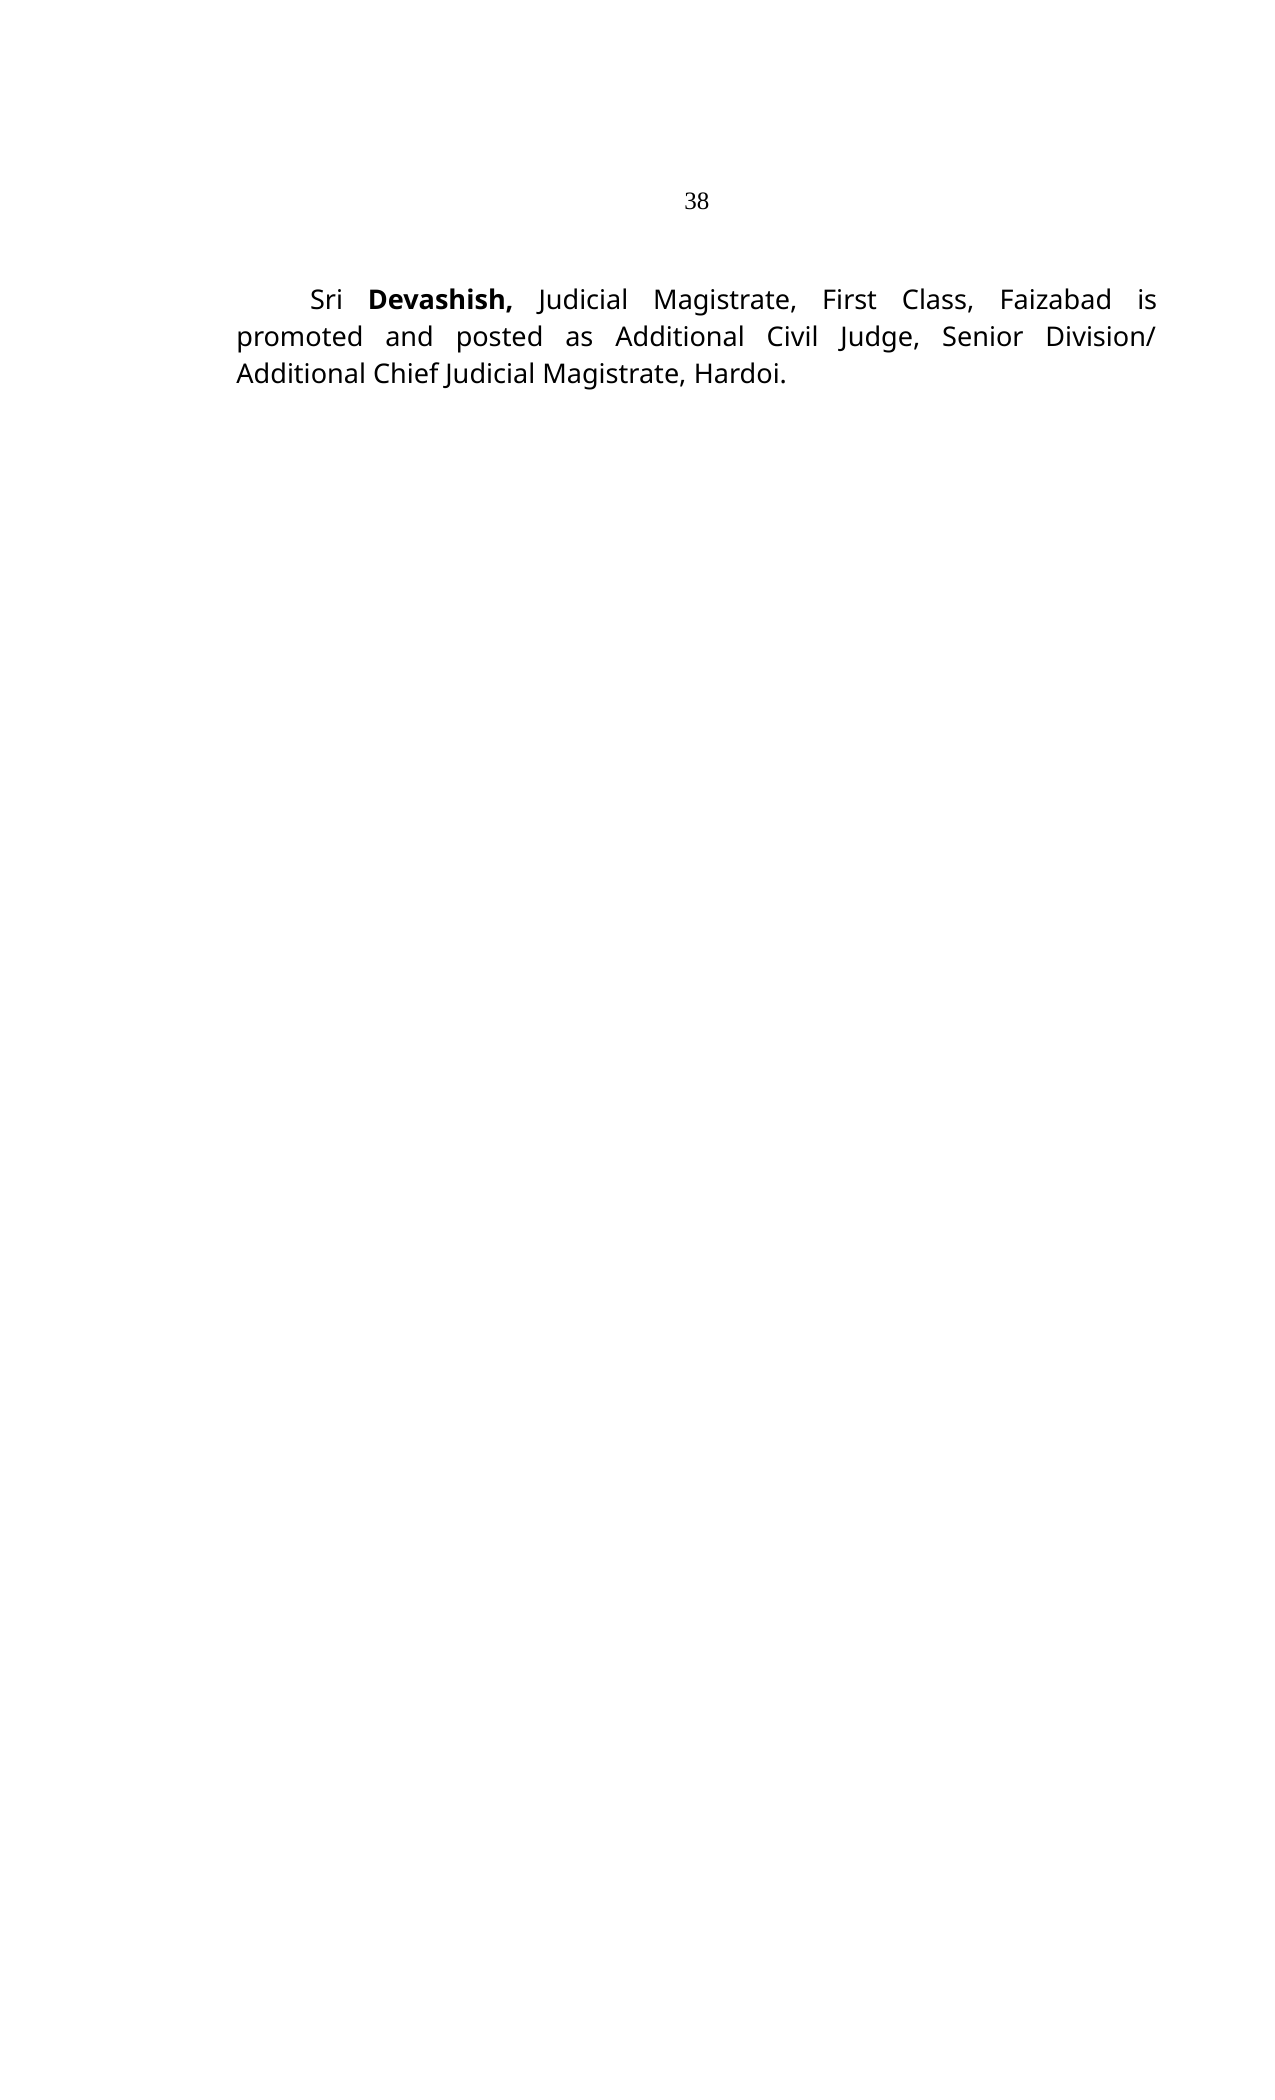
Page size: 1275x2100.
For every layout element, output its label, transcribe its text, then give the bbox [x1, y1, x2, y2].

text Sri Devashish, Judicial Magistrate, First Class, Faizabad is promoted and posted as Additional Civil Judge, Senior Division/ Additional Chief Judicial Magistrate, Hardoi. [236, 281, 1157, 391]
